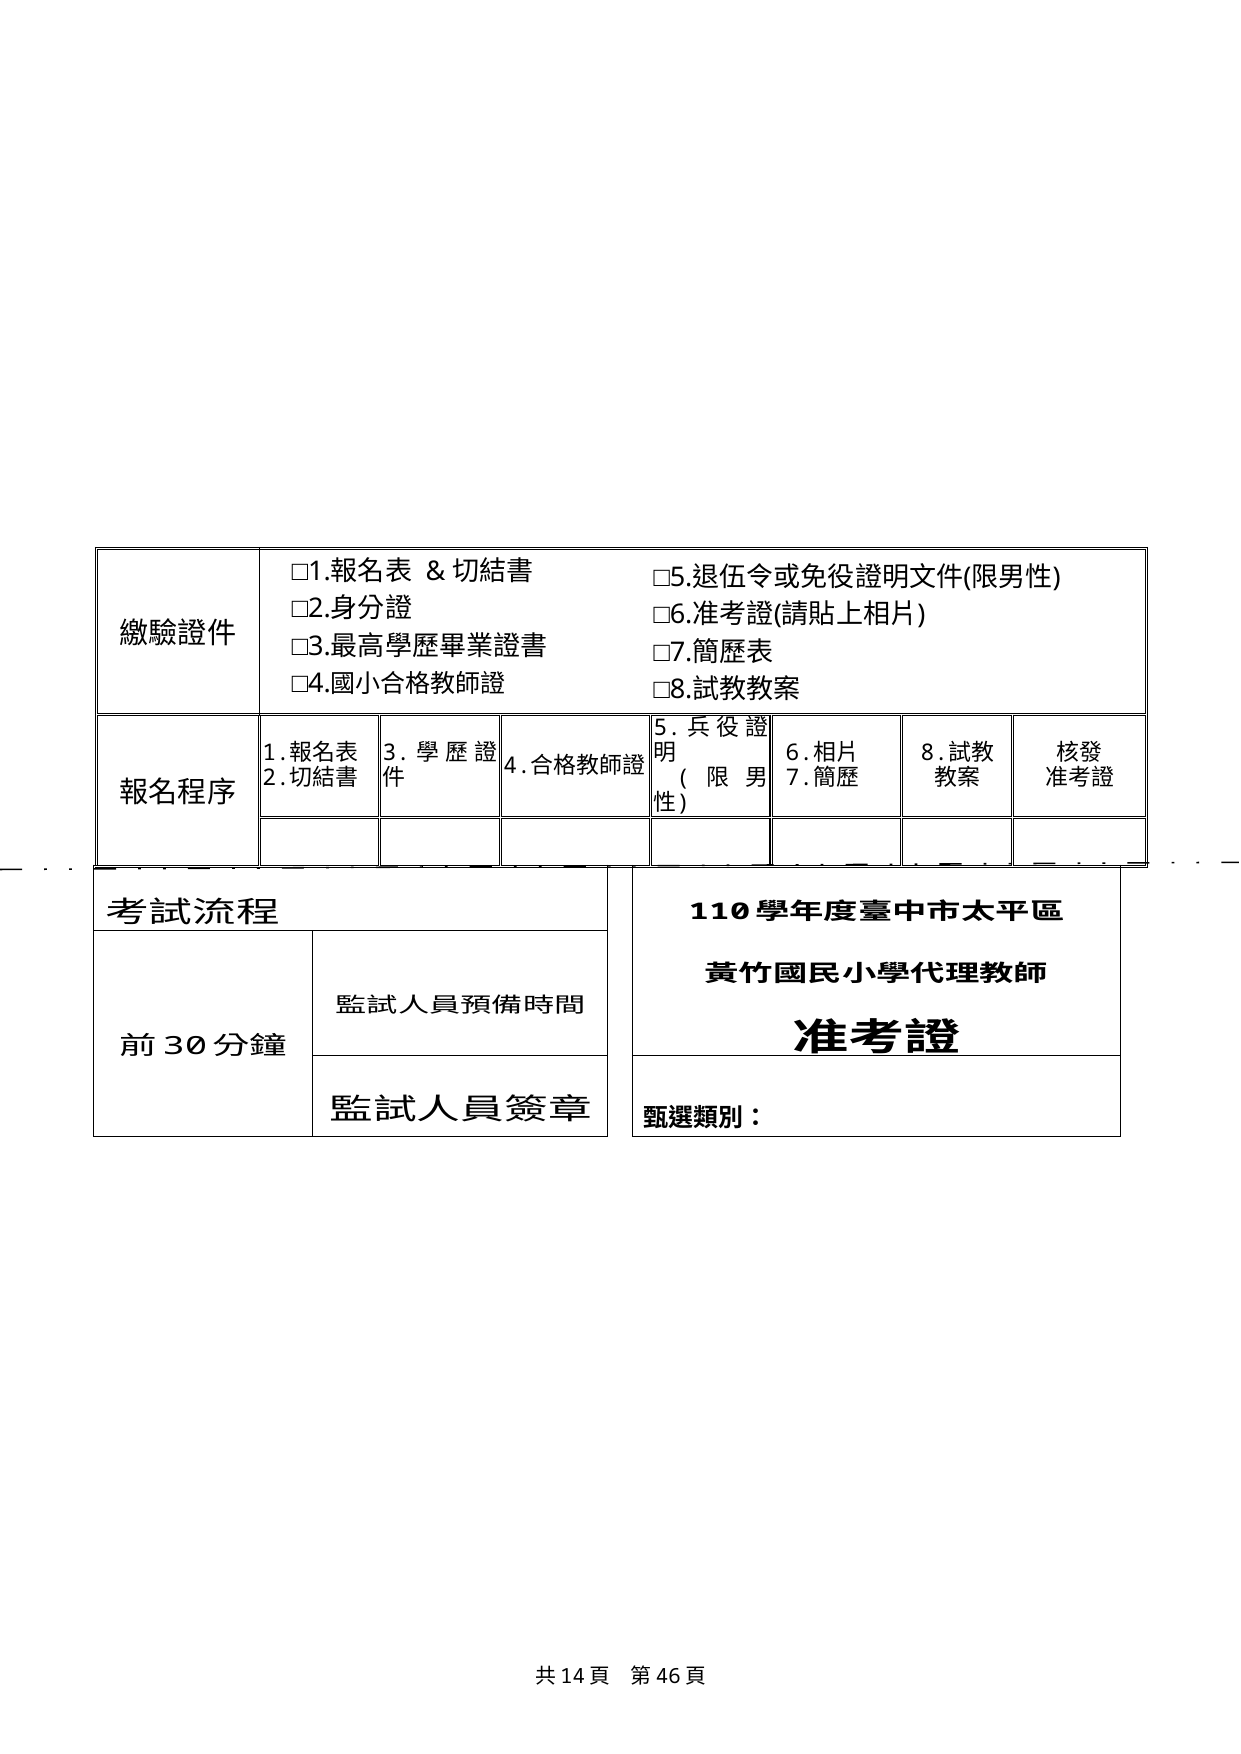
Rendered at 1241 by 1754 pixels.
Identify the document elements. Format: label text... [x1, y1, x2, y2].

table_cell 1.報名表 2.切結書 [261, 716, 378, 816]
table_cell [903, 819, 1011, 864]
table_cell 4.合格教師證 [502, 716, 649, 816]
table_cell 8.試教 教案 [903, 716, 1011, 816]
table_cell [773, 819, 900, 864]
table_cell 核發 准考證 [1014, 716, 1145, 816]
table_cell 110學年度臺中市太平區 黃竹國民小學代理教師 准考證 [633, 868, 1120, 1055]
table_cell [1014, 819, 1145, 864]
table_cell 前30分鐘 [94, 931, 312, 1136]
table_cell [652, 819, 769, 864]
table_cell 考試流程 [94, 868, 607, 930]
table_cell 監試人員簽章 [313, 1056, 607, 1136]
table_cell [1121, 868, 1146, 930]
table_cell [608, 868, 632, 930]
table_cell 甄選類別： [633, 1056, 1120, 1136]
table_cell [261, 819, 378, 864]
table_cell [608, 1055, 632, 1136]
table_cell [502, 819, 649, 864]
table_cell [1121, 930, 1146, 1055]
table_cell 監試人員預備時間 [313, 931, 607, 1055]
table_cell 5.兵役證明 (限男性) [652, 716, 769, 816]
table_cell [608, 930, 632, 1055]
table_cell 6.相片 7.簡歷 [773, 716, 900, 816]
table_cell [381, 819, 499, 864]
table_cell 報名程序 [98, 716, 258, 864]
table_cell 繳驗證件 [98, 550, 259, 712]
table_cell □5.退伍令或免役證明文件(限男性) □6.准考證(請貼上相片) □7.簡歷表 □8.試教教案 [650, 550, 1145, 712]
table_cell 3.學歷證件 [381, 716, 499, 816]
table_cell □1.報名表 & 切結書 □2.身分證 □3.最高學歷畢業證書 □4.國小合格教師證 [260, 550, 650, 712]
table_cell [1121, 1055, 1146, 1136]
